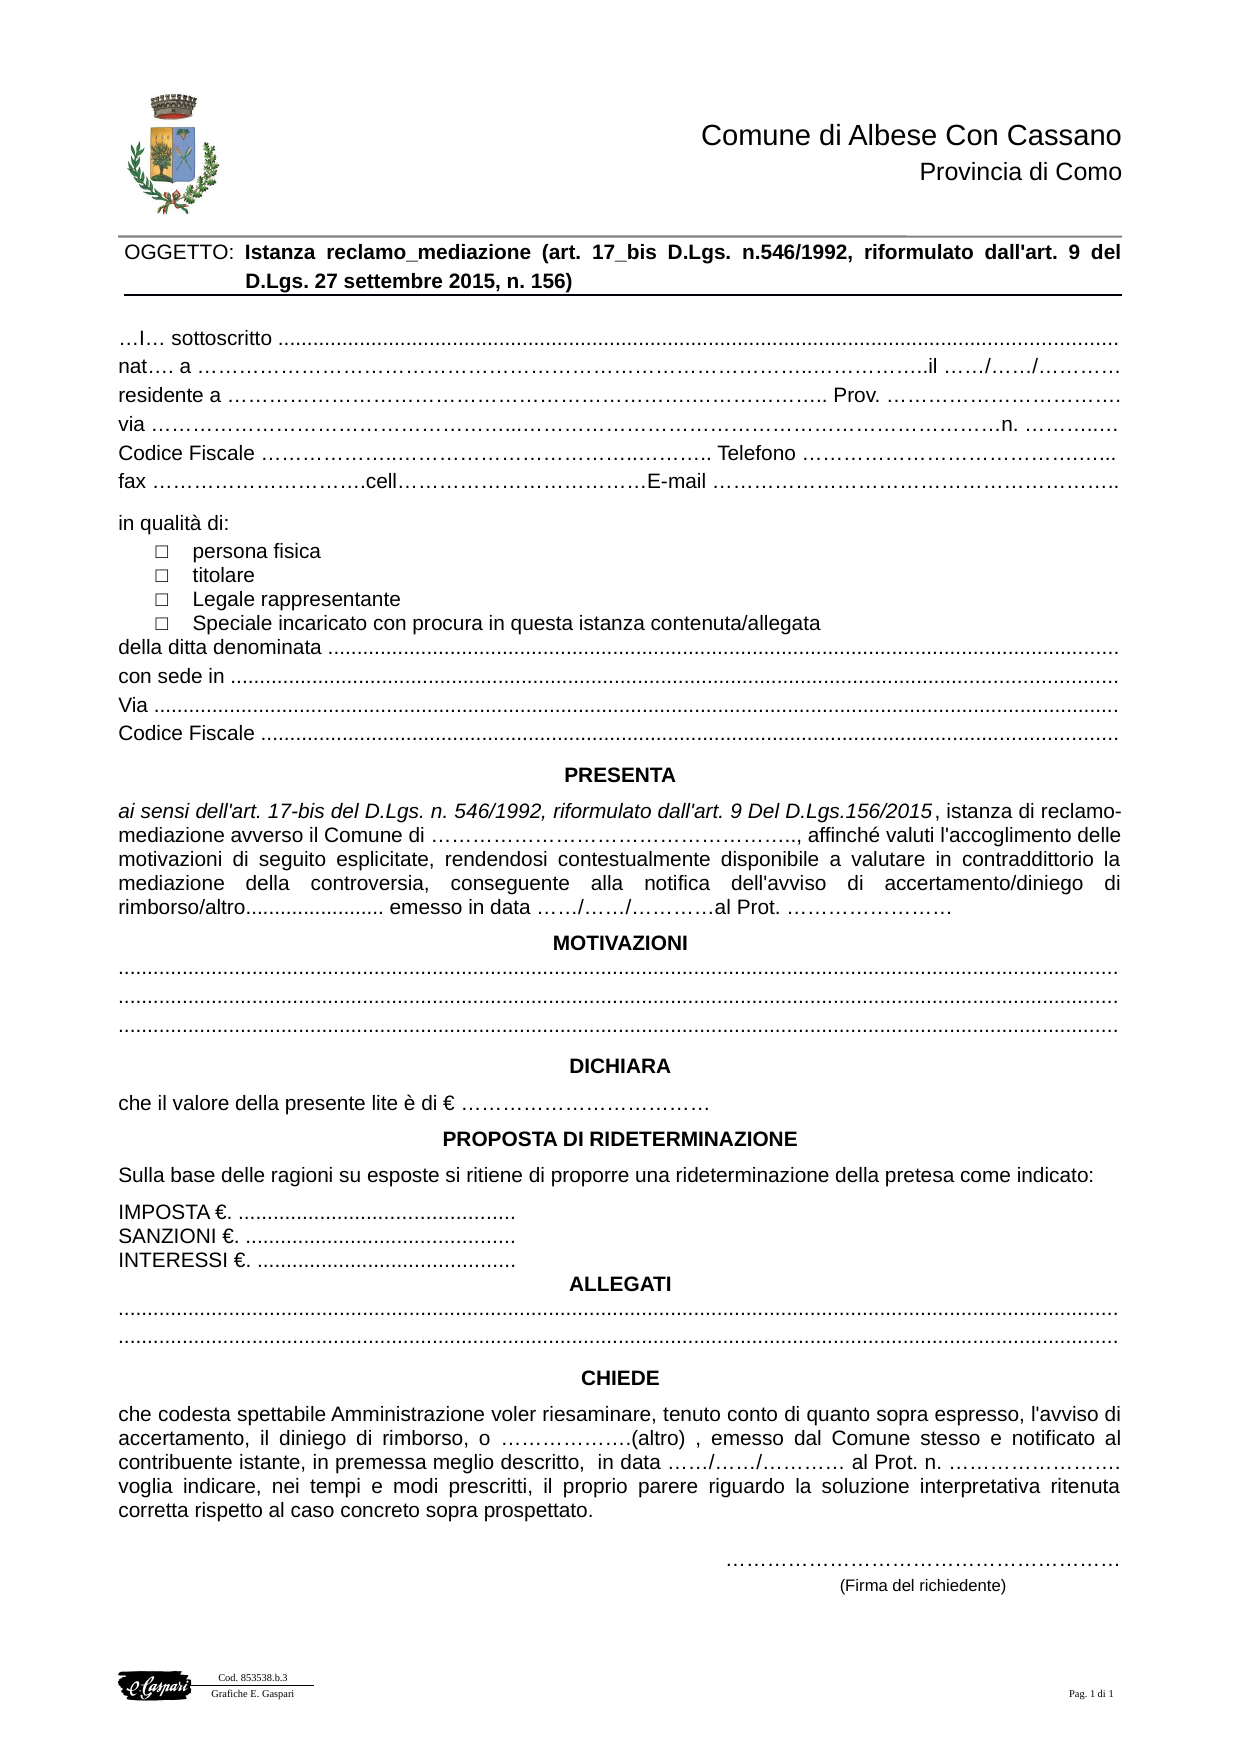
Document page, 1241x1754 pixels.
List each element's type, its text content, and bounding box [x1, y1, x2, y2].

text (Firma del richiedente) [723, 1576, 1122, 1595]
text PROPOSTA DI RIDETERMINAZIONE [118, 1127, 1122, 1151]
text in qualità di: [118, 510, 1122, 534]
list persona fisica [155, 539, 1122, 563]
picture [117, 1670, 192, 1701]
text PRESENTA [118, 762, 1122, 786]
text OGGETTO: Istanza reclamo_mediazione (art. 17_bis D.Lgs. n.546/1992, riformulato dall'art. 9 del D.Lgs. 27 settembre 2015, n. 156) [124, 240, 1122, 294]
text Codice Fiscale ………………..……………………………..……….. Telefono ………………………………….…... [118, 440, 1122, 464]
text INTERESSI €. [118, 1248, 1122, 1272]
list Legale rappresentante [155, 587, 1122, 611]
text fax ………………………….cell………………………………E-mail ………………………………………………….. [118, 469, 1122, 493]
text Via [118, 692, 1122, 716]
text Comune di Albese Con Cassano [224, 118, 1122, 152]
text …I… sottoscritto [118, 325, 1122, 349]
text MOTIVAZIONI [118, 931, 1122, 955]
text residente a ………………………………………………………….……………….. Prov. ……………………………. [118, 383, 1122, 407]
text che codesta spettabile Amministrazione voler riesaminare, tenuto conto di quanto sopra espresso, l'avviso di accertamento, il diniego di rimborso, o ……………….(altro) , emesso dal Comune stesso e notificato al contribuente istante, in premessa meglio descritto, in data ……/……/………… al Prot. n. ……………………. voglia indicare, nei tempi e modi prescritti, il proprio parere riguardo la soluzione interpretativa ritenuta corretta rispetto al caso concreto sopra prospettato. [118, 1402, 1122, 1522]
text ………………………………………………… [723, 1547, 1122, 1571]
text via ……………………………………………...……………………………………………………………n. ………..… [118, 412, 1122, 436]
list titolare [155, 563, 1122, 587]
text della ditta denominata [118, 635, 1122, 659]
text ALLEGATI [118, 1272, 1122, 1296]
text Provincia di Como [224, 157, 1122, 185]
text Sulla base delle ragioni su esposte si ritiene di proporre una rideterminazione della pretesa come indicato: [118, 1163, 1122, 1187]
text DICHIARA [118, 1054, 1122, 1078]
text CHIEDE [118, 1366, 1122, 1389]
text ai sensi dell'art. 17-bis del D.Lgs. n. 546/1992, riformulato dall'art. 9 Del D.Lgs.156/2015, istanza di reclamo-mediazione avverso il Comune di …………………………………………….., affinché valuti l'accoglimento delle motivazioni di seguito esplicitate, rendendosi contestualmente disponibile a valutare in contraddittorio la mediazione della controversia, conseguente alla notifica dell'avviso di accertamento/diniego di rimborso/altro........................ emesso in data ……/……/…………al Prot. …………………… [118, 799, 1122, 919]
text Codice Fiscale [118, 721, 1122, 745]
text che il valore della presente lite è di € ……………………………… [118, 1090, 1122, 1114]
text con sede in [118, 664, 1122, 688]
list Speciale incaricato con procura in questa istanza contenuta/allegata [155, 611, 1122, 635]
text IMPOSTA €. [118, 1200, 1122, 1224]
text SANZIONI €. [118, 1224, 1122, 1248]
picture [122, 87, 224, 219]
text nat…. a ……………………………………………………………………………..……………..il ……/……/………… [118, 354, 1122, 378]
